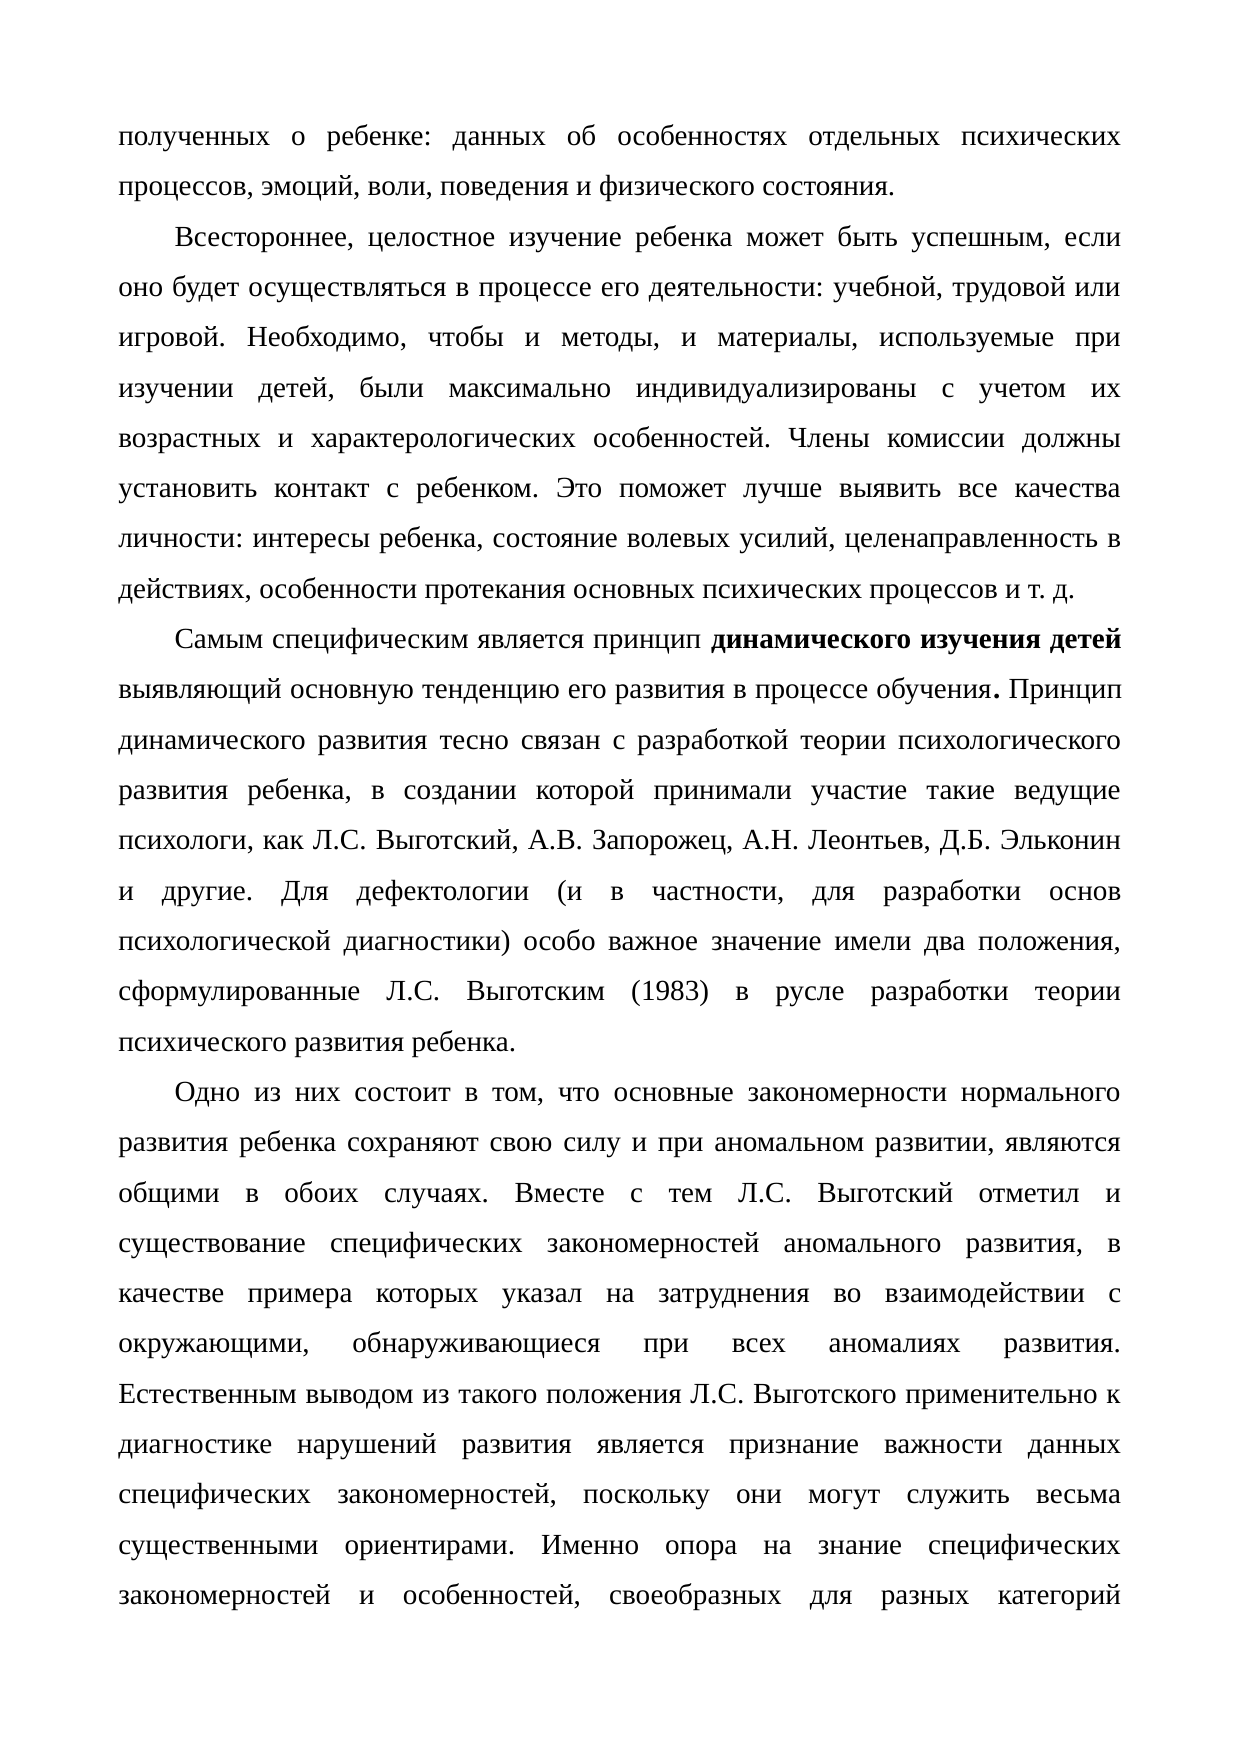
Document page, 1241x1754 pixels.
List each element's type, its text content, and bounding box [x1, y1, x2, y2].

text Всестороннее, целостное изучение ребенка может быть успешным, если оно будет осуществляться в процессе его деятельности: учебной, трудовой или игровой. Необходимо, чтобы и методы, и материалы, используемые при изучении детей, были максимально индивидуализированы с учетом их возрастных и характерологических особенностей. Члены комиссии должны установить контакт с ребенком. Это поможет лучше выявить все качества личности: интересы ребенка, состояние волевых усилий, целенаправленность в действиях, особенности протекания основных психических процессов и т. д. [118, 219, 1122, 604]
text Самым специфическим является принцип динамического изучения детей выявляющий основную тенденцию его развития в процессе обучения. Принцип динамического развития тесно связан с разработкой теории психологического развития ребенка, в создании которой принимали участие такие ведущие психологи, как Л.С. Выготский, А.В. Запорожец, А.Н. Леонтьев, Д.Б. Эльконин и другие. Для дефектологии (и в частности, для разработки основ психологической диагностики) особо важное значение имели два положения, сформулированные Л.С. Выготским (1983) в русле разработки теории психического развития ребенка. [118, 621, 1122, 1057]
text Одно из них состоит в том, что основные закономерности нормального развития ребенка сохраняют свою силу и при аномальном развитии, являются общими в обоих случаях. Вместе с тем Л.С. Выготский отметил и существование специфических закономерностей аномального развития, в качестве примера которых указал на затруднения во взаимодействии с окружающими, обнаруживающиеся при всех аномалиях развития. Естественным выводом из такого положения Л.С. Выготского применительно к диагностике нарушений развития является признание важности данных специфических закономерностей, поскольку они могут служить весьма существенными ориентирами. Именно опора на знание специфических закономерностей и особенностей, своеобразных для разных категорий [118, 1074, 1122, 1611]
text полученных о ребенке: данных об особенностях отдельных психических процессов, эмоций, воли, поведения и физического состояния. [118, 118, 1122, 202]
